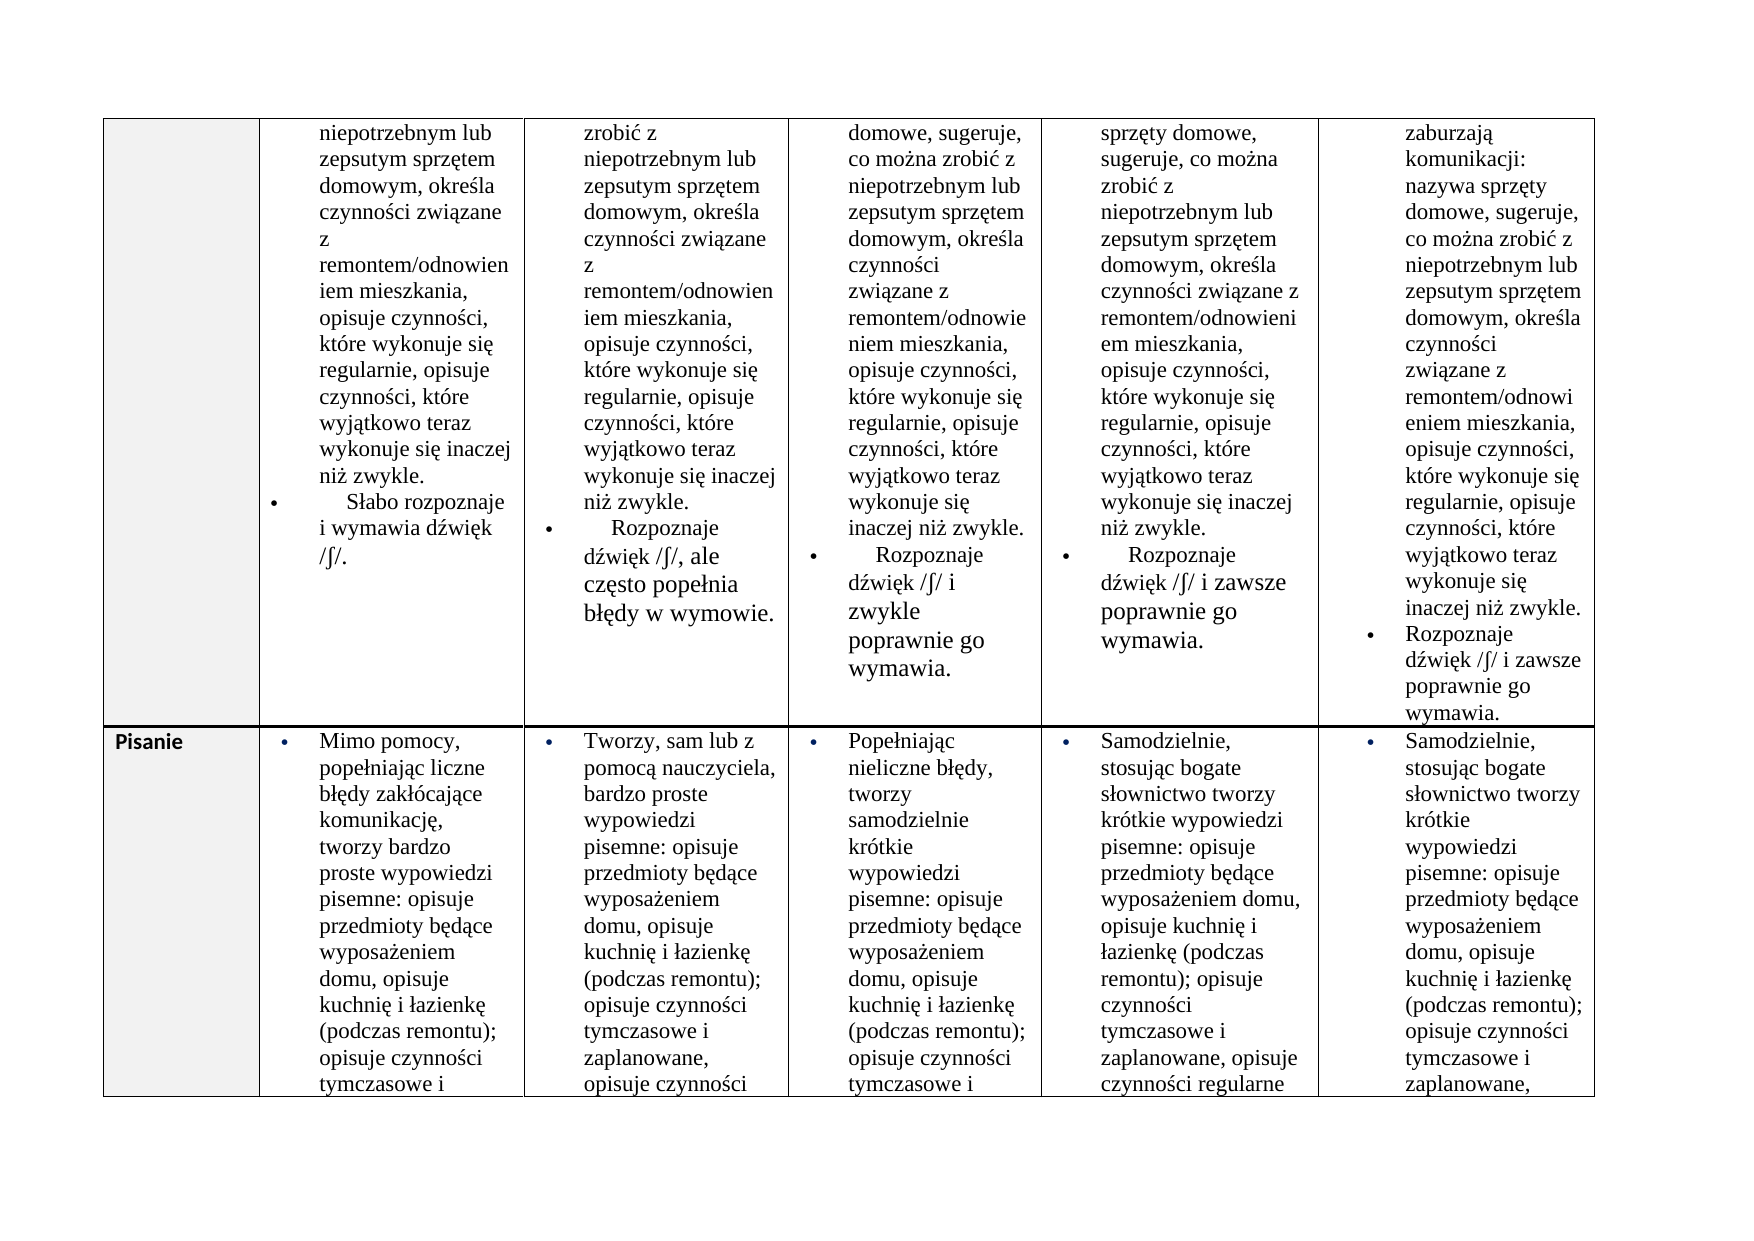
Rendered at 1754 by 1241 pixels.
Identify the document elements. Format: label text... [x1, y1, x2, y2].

table_cell Swobodnie tworzy proste i bardziej złożone wypowiedzi ustne, ewentualne drobne błędy nie zaburzają komunikacji: nazywa sprzęty domowe, sugeruje, co można zrobić z niepotrzebnym lub zepsutym sprzętem domowym, określa czynności związane z remontem/odnowieniem mieszkania, opisuje czynności, które wykonuje się regularnie, opisuje czynności, które wyjątkowo teraz wykonuje się inaczej niż zwykle. Rozpoznaje dźwięk /ʃ/ i zawsze poprawnie go wymawia. [1319, 119, 1594, 725]
table_cell Samodzielnie, stosując bogate słownictwo tworzy krótkie wypowiedzi pisemne: opisuje przedmioty będące wyposażeniem domu, opisuje kuchnię i łazienkę (podczas remontu); opisuje czynności tymczasowe i zaplanowane, opisuje czynności regularne [1042, 728, 1318, 1096]
table_cell Tworzy, sam lub z pomocą nauczyciela, bardzo proste wypowiedzi pisemne: opisuje przedmioty będące wyposażeniem domu, opisuje kuchnię i łazienkę (podczas remontu); opisuje czynności tymczasowe i zaplanowane, opisuje czynności [525, 728, 788, 1096]
table_cell Samodzielnie, stosując bogate słownictwo tworzy krótkie wypowiedzi pisemne: opisuje przedmioty będące wyposażeniem domu, opisuje kuchnię i łazienkę (podczas remontu); opisuje czynności tymczasowe i zaplanowane, [1319, 728, 1594, 1096]
table_cell Tworzy proste wypowiedzi ustne, popełniając błędy niezakłócające komunikacji: nazywa sprzęty domowe, sugeruje, co można zrobić z niepotrzebnym lub zepsutym sprzętem domowym, określa czynności związane z remontem/odnowieniem mieszkania, opisuje czynności, które wykonuje się regularnie, opisuje czynności, które wyjątkowo teraz wykonuje się inaczej niż zwykle. Rozpoznaje dźwięk /ʃ/ i zwykle poprawnie go wymawia. [789, 119, 1041, 725]
table_cell Pisanie [104, 728, 259, 1096]
table_cell Z pewnym trudem tworzy proste wypowiedzi ustne: nazywa sprzęty domowe, sugeruje, co można zrobić z niepotrzebnym lub zepsutym sprzętem domowym, określa czynności związane z remontem/odnowieniem mieszkania, opisuje czynności, które wykonuje się regularnie, opisuje czynności, które wyjątkowo teraz wykonuje się inaczej niż zwykle. Rozpoznaje dźwięk /ʃ/, ale często popełnia błędy w wymowie. [525, 119, 788, 725]
table_cell niepotrzebnym lub zepsutym sprzętem domowym, określa czynności związane z remontem/odnowieniem mieszkania, opisuje czynności, które wykonuje się regularnie, opisuje czynności, które wyjątkowo teraz wykonuje się inaczej niż zwykle. Słabo rozpoznaje i wymawia dźwięk /ʃ/. [260, 119, 523, 725]
table_cell Tworzy proste i bardziej złożone wypowiedzi ustne, ewentualne drobne błędy nie zaburzają komunikacji: nazywa sprzęty domowe, sugeruje, co można zrobić z niepotrzebnym lub zepsutym sprzętem domowym, określa czynności związane z remontem/odnowieniem mieszkania, opisuje czynności, które wykonuje się regularnie, opisuje czynności, które wyjątkowo teraz wykonuje się inaczej niż zwykle. Rozpoznaje dźwięk /ʃ/ i zawsze poprawnie go wymawia. [1042, 119, 1318, 725]
table_cell Mimo pomocy, popełniając liczne błędy zakłócające komunikację, tworzy bardzo proste wypowiedzi pisemne: opisuje przedmioty będące wyposażeniem domu, opisuje kuchnię i łazienkę (podczas remontu); opisuje czynności tymczasowe i [260, 728, 523, 1096]
table_cell [104, 119, 259, 725]
table_cell Popełniając nieliczne błędy, tworzy samodzielnie krótkie wypowiedzi pisemne: opisuje przedmioty będące wyposażeniem domu, opisuje kuchnię i łazienkę (podczas remontu); opisuje czynności tymczasowe i [789, 728, 1041, 1096]
